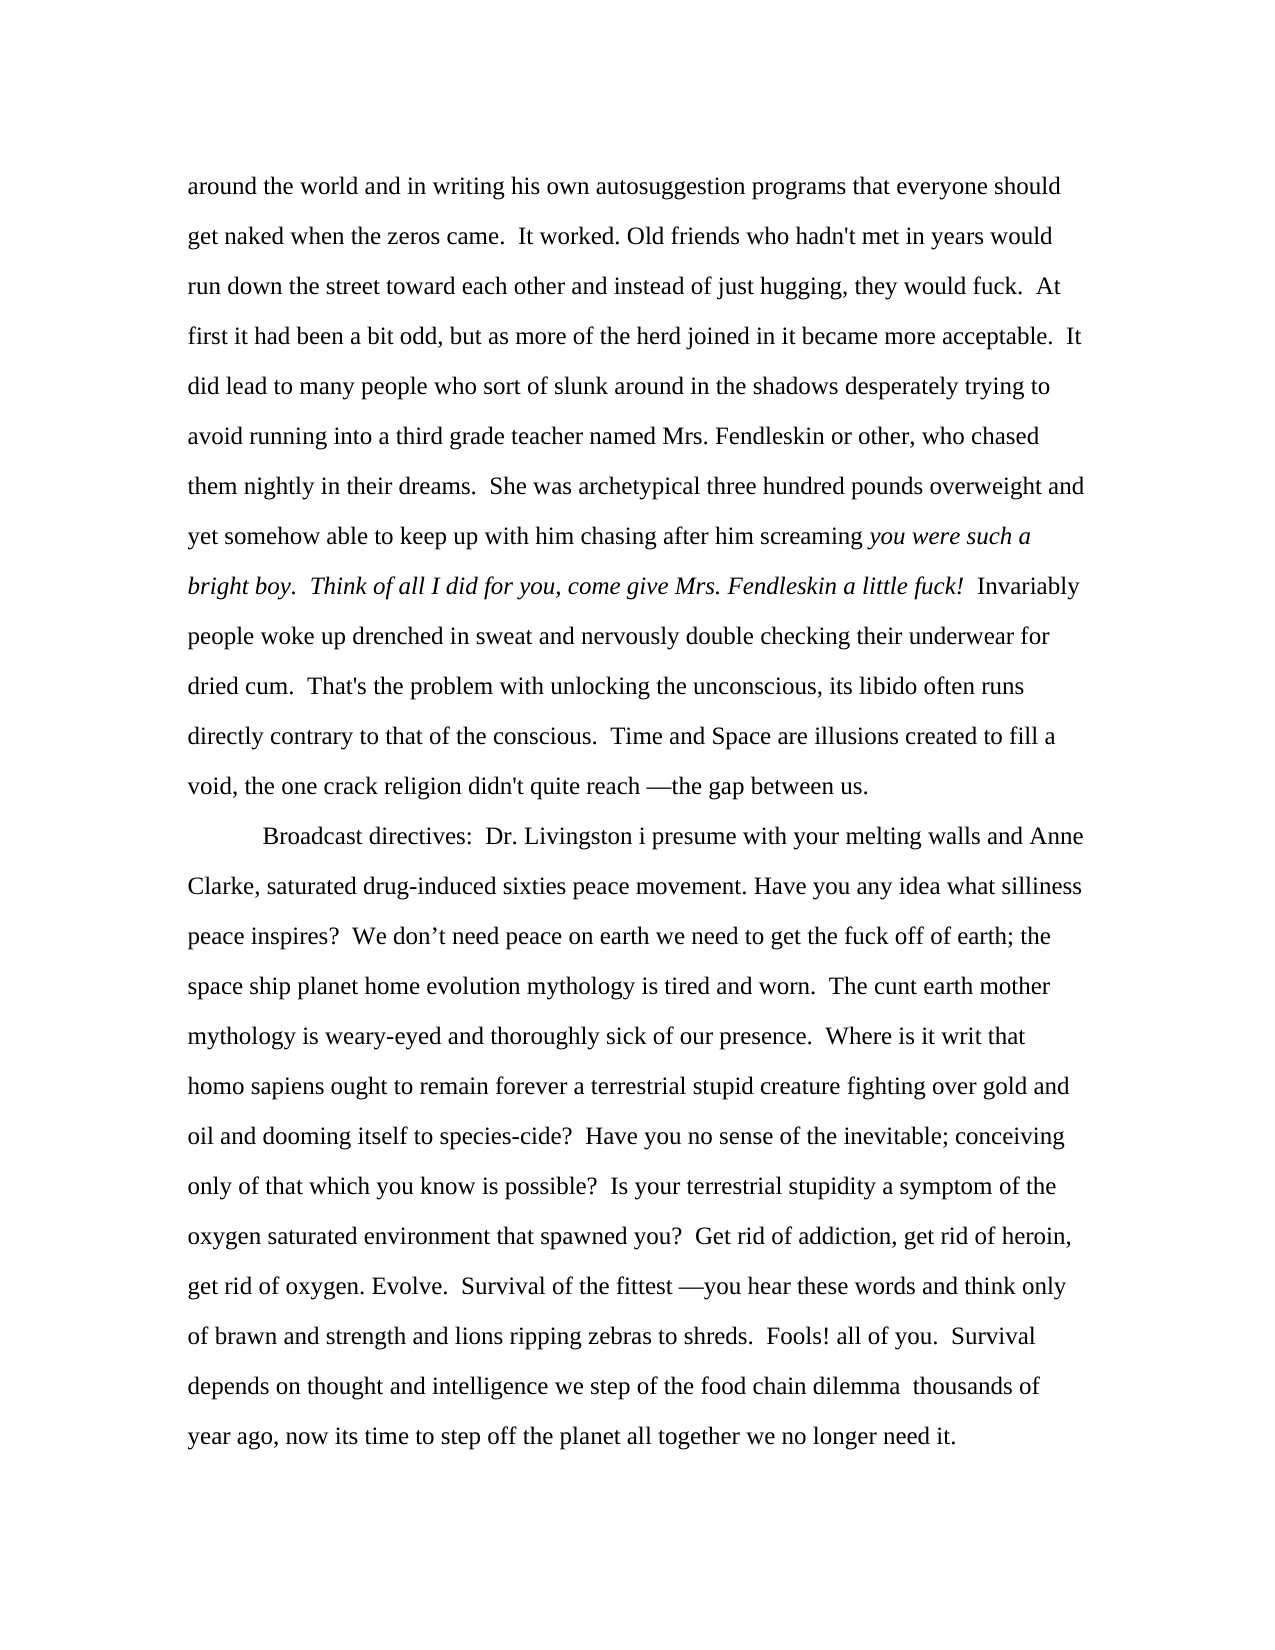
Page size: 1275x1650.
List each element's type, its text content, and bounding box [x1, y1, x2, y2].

text Broadcast directives: Dr. Livingston i presume with your melting walls and Anne Clarke, saturated drug-induced sixties peace movement. Have you any idea what silliness peace inspires? We don’t need peace on earth we need to get the fuck off of earth; the space ship planet home evolution mythology is tired and worn. The cunt earth mother mythology is weary-eyed and thoroughly sick of our presence. Where is it writ that homo sapiens ought to remain forever a terrestrial stupid creature fighting over gold and oil and dooming itself to species-cide? Have you no sense of the inevitable; conceiving only of that which you know is possible? Is your terrestrial stupidity a symptom of the oxygen saturated environment that spawned you? Get rid of addiction, get rid of heroin, get rid of oxygen. Evolve. Survival of the fittest —you hear these words and think only of brawn and strength and lions ripping zebras to shreds. Fools! all of you. Survival depends on thought and intelligence we step of the food chain dilemma thousands of year ago, now its time to step off the planet all together we no longer need it. [187, 800, 1087, 1450]
text around the world and in writing his own autosuggestion programs that everyone should get naked when the zeros came. It worked. Old friends who hadn't met in years would run down the street toward each other and instead of just hugging, they would fuck. At first it had been a bit odd, but as more of the herd joined in it became more acceptable. It did lead to many people who sort of slunk around in the shadows desperately trying to avoid running into a third grade teacher named Mrs. Fendleskin or other, who chased them nightly in their dreams. She was archetypical three hundred pounds overweight and yet somehow able to keep up with him chasing after him screaming you were such a bright boy. Think of all I did for you, come give Mrs. Fendleskin a little fuck! Invariably people woke up drenched in sweat and nervously double checking their underwear for dried cum. That's the problem with unlocking the unconscious, its libido often runs directly contrary to that of the conscious. Time and Space are illusions created to fill a void, the one crack religion didn't quite reach —the gap between us. [187, 150, 1087, 800]
